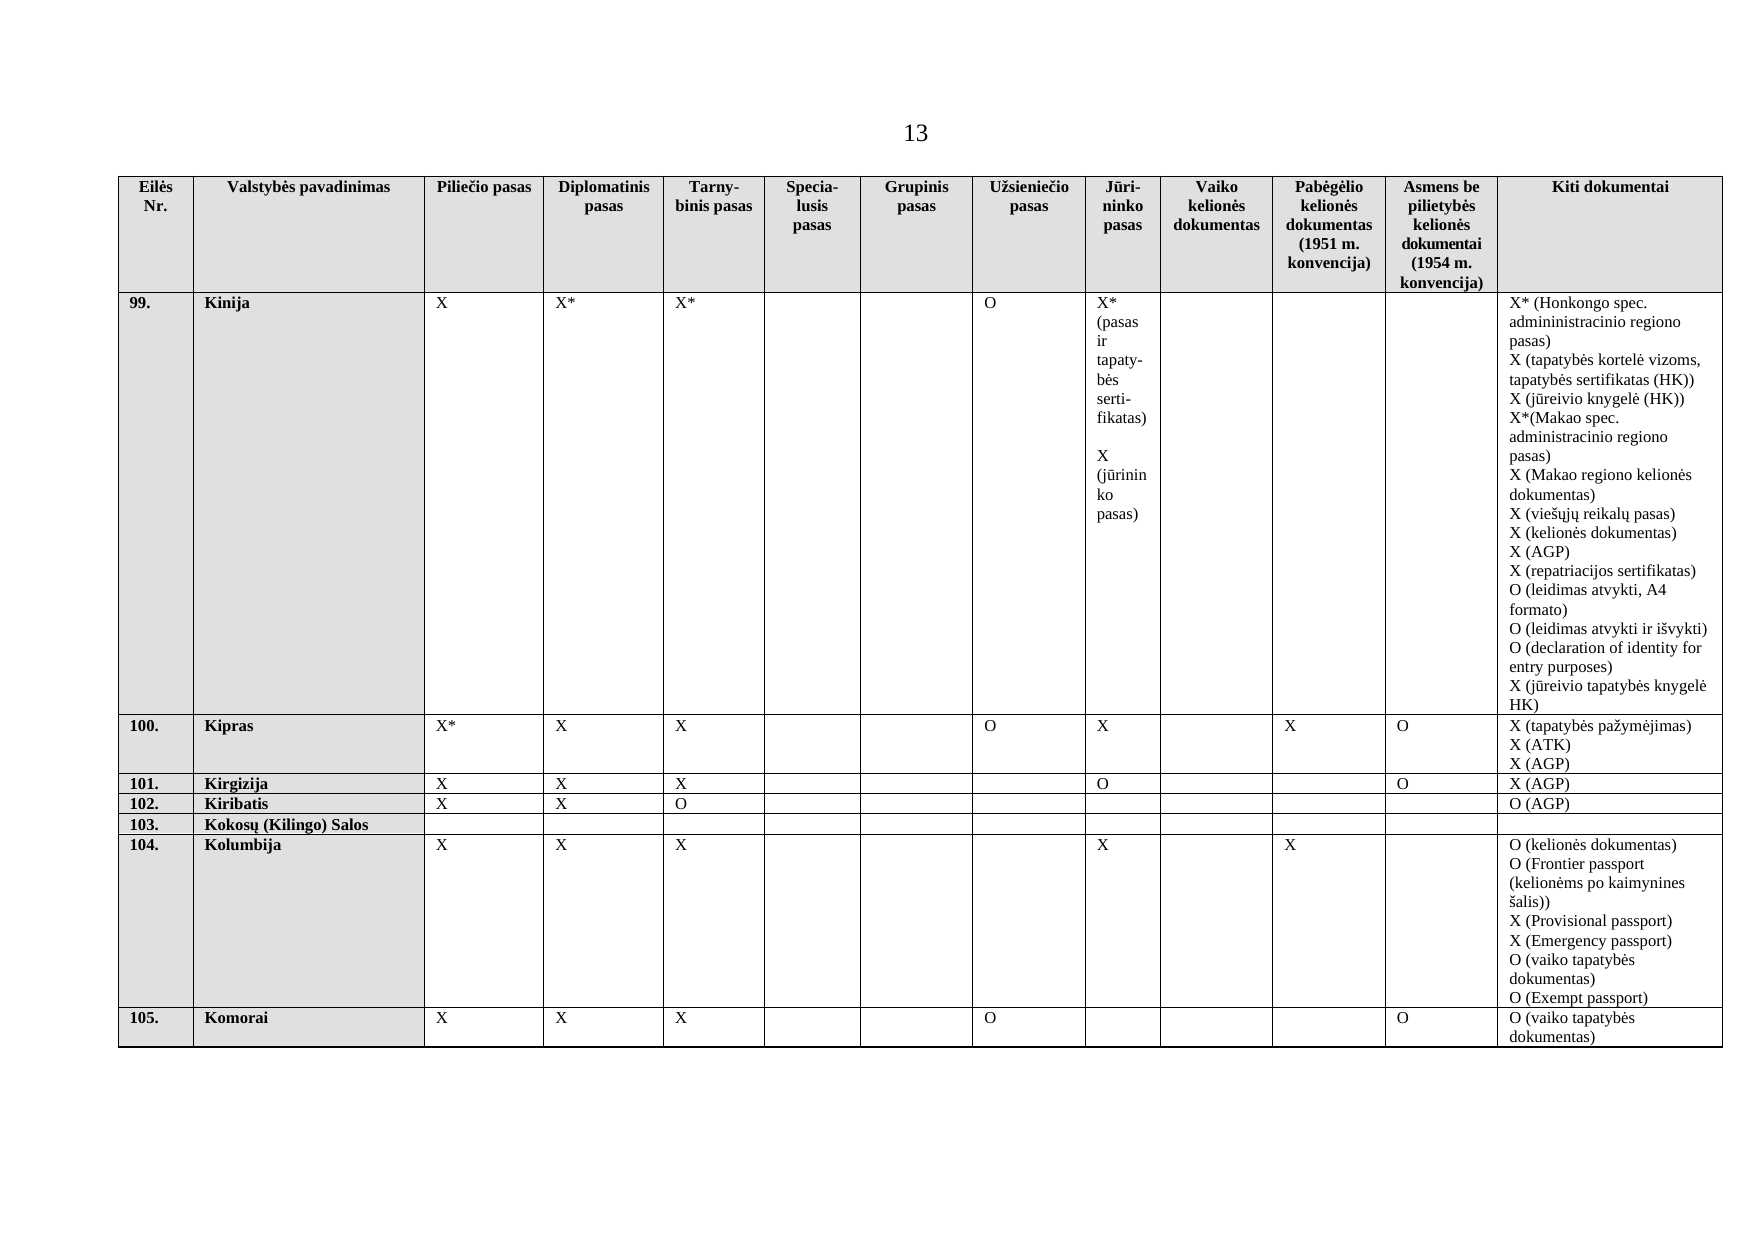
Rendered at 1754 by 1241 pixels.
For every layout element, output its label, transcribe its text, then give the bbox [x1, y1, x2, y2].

table_cell [1161, 293, 1272, 714]
table_header Tarny­binis pasas [664, 177, 764, 292]
table_cell Kirgizija [194, 774, 424, 793]
table_cell [1161, 715, 1272, 773]
table_cell 104. [119, 835, 193, 1007]
table_cell [1086, 1008, 1160, 1046]
table_cell [1161, 774, 1272, 793]
table_cell [765, 814, 860, 833]
table_cell O [1386, 715, 1497, 773]
table_cell [861, 794, 972, 813]
table_cell Kinija [194, 293, 424, 714]
table_cell [1161, 835, 1272, 1007]
table_cell [1386, 794, 1497, 813]
table_cell O [664, 794, 764, 813]
table_cell [1273, 794, 1385, 813]
table_cell X [1086, 715, 1160, 773]
table_cell [1273, 774, 1385, 793]
table_header Asmens be pilietybės kelionės dokumentai (1954 m. konven­cija) [1386, 177, 1497, 292]
table_cell [1386, 835, 1497, 1007]
table_cell [973, 835, 1085, 1007]
table_cell [861, 814, 972, 833]
table_cell [861, 835, 972, 1007]
table_cell X [544, 835, 663, 1007]
table_cell X [425, 835, 543, 1007]
table_cell X [664, 774, 764, 793]
table_cell Kiribatis [194, 794, 424, 813]
table_cell [765, 293, 860, 714]
table_cell X [664, 1008, 764, 1046]
table_cell [861, 1008, 972, 1046]
table_header Jūri­ninko pasas [1086, 177, 1160, 292]
table_cell [861, 774, 972, 793]
table_cell O [973, 715, 1085, 773]
table_cell X [544, 774, 663, 793]
table_cell X [664, 835, 764, 1007]
table_header Vaiko kelionės doku­mentas [1161, 177, 1272, 292]
table_header Diploma­tinis pasas [544, 177, 663, 292]
table_cell O [973, 1008, 1085, 1046]
table_cell X [544, 794, 663, 813]
table_cell X [425, 774, 543, 793]
table_cell [765, 794, 860, 813]
table_cell [1086, 814, 1160, 833]
table_cell O (vaiko tapatybės dokumentas) [1498, 1008, 1722, 1046]
table_cell [664, 814, 764, 833]
table_cell 101. [119, 774, 193, 793]
table_cell [1161, 814, 1272, 833]
table_cell 105. [119, 1008, 193, 1046]
table_cell X (tapatybės pažymėjimas) X (ATK) X (AGP) [1498, 715, 1722, 773]
table_cell [1161, 794, 1272, 813]
table_cell [1273, 814, 1385, 833]
table_cell 102. [119, 794, 193, 813]
table_cell X [544, 715, 663, 773]
table_cell 103. [119, 814, 193, 833]
table_cell [1498, 814, 1722, 833]
table_cell O [1086, 774, 1160, 793]
table_cell Kokosų (Kilingo) Salos [194, 814, 424, 833]
table_cell [1161, 1008, 1272, 1046]
table_cell X [544, 1008, 663, 1046]
table_cell [973, 814, 1085, 833]
table_cell Kolumbija [194, 835, 424, 1007]
table_cell Kipras [194, 715, 424, 773]
table_header Grupinis pasas [861, 177, 972, 292]
table_header Pabėgėlio kelionės doku­mentas (1951 m. konven­cija) [1273, 177, 1385, 292]
table_cell X [1273, 715, 1385, 773]
table_cell [1386, 293, 1497, 714]
table_cell X [1086, 835, 1160, 1007]
table_cell X [664, 715, 764, 773]
table_header Piliečio pasas [425, 177, 543, 292]
table_header Eilės Nr. [119, 177, 193, 292]
table_cell O [1386, 774, 1497, 793]
table_cell 99. [119, 293, 193, 714]
table_cell [1273, 1008, 1385, 1046]
table_header Specia­lusis pasas [765, 177, 860, 292]
table_cell O [1386, 1008, 1497, 1046]
table_cell [425, 814, 543, 833]
table_cell X* (Honkongo spec. admininistracinio regiono pasas) X (tapatybės kortelė vizoms, tapatybės sertifikatas (HK)) X (jūreivio knygelė (HK)) X*(Makao spec. administracinio regiono pasas) X (Makao regiono kelionės dokumentas) X (viešųjų reikalų pasas) X (kelionės dokumentas) X (AGP) X (repatriacijos sertifikatas) O (leidimas atvykti, A4 formato) O (leidimas atvykti ir išvykti) O (declaration of identity for entry purposes) X (jūreivio tapatybės knygelė HK) [1498, 293, 1722, 714]
table_cell X* [544, 293, 663, 714]
table_cell X* [425, 715, 543, 773]
table_cell X* [664, 293, 764, 714]
table_header Valstybės pavadinimas [194, 177, 424, 292]
table_cell [765, 1008, 860, 1046]
table_cell O (kelionės dokumentas) O (Frontier passport (kelionėms po kaimynines šalis)) X (Provisional passport) X (Emergency passport) O (vaiko tapatybės dokumentas) O (Exempt passport) [1498, 835, 1722, 1007]
table_cell [1086, 794, 1160, 813]
table_cell [1273, 293, 1385, 714]
table_cell [973, 774, 1085, 793]
table_cell [544, 814, 663, 833]
table_cell O [973, 293, 1085, 714]
table_cell X (AGP) [1498, 774, 1722, 793]
table_cell 100. [119, 715, 193, 773]
table_header Kiti dokumentai [1498, 177, 1722, 292]
table_cell Komorai [194, 1008, 424, 1046]
table_cell [765, 715, 860, 773]
table_cell X [425, 293, 543, 714]
table_cell [973, 794, 1085, 813]
table_cell X [425, 794, 543, 813]
table_cell [765, 774, 860, 793]
table_cell X* (pasas ir tapaty-bės serti­fika­tas) X (jūrininko pasas) [1086, 293, 1160, 714]
table_cell X [1273, 835, 1385, 1007]
table_header Užsie­niečio pasas [973, 177, 1085, 292]
table_cell [765, 835, 860, 1007]
table_cell [861, 293, 972, 714]
table_cell X [425, 1008, 543, 1046]
table_cell [1386, 814, 1497, 833]
table_cell O (AGP) [1498, 794, 1722, 813]
table_cell [861, 715, 972, 773]
